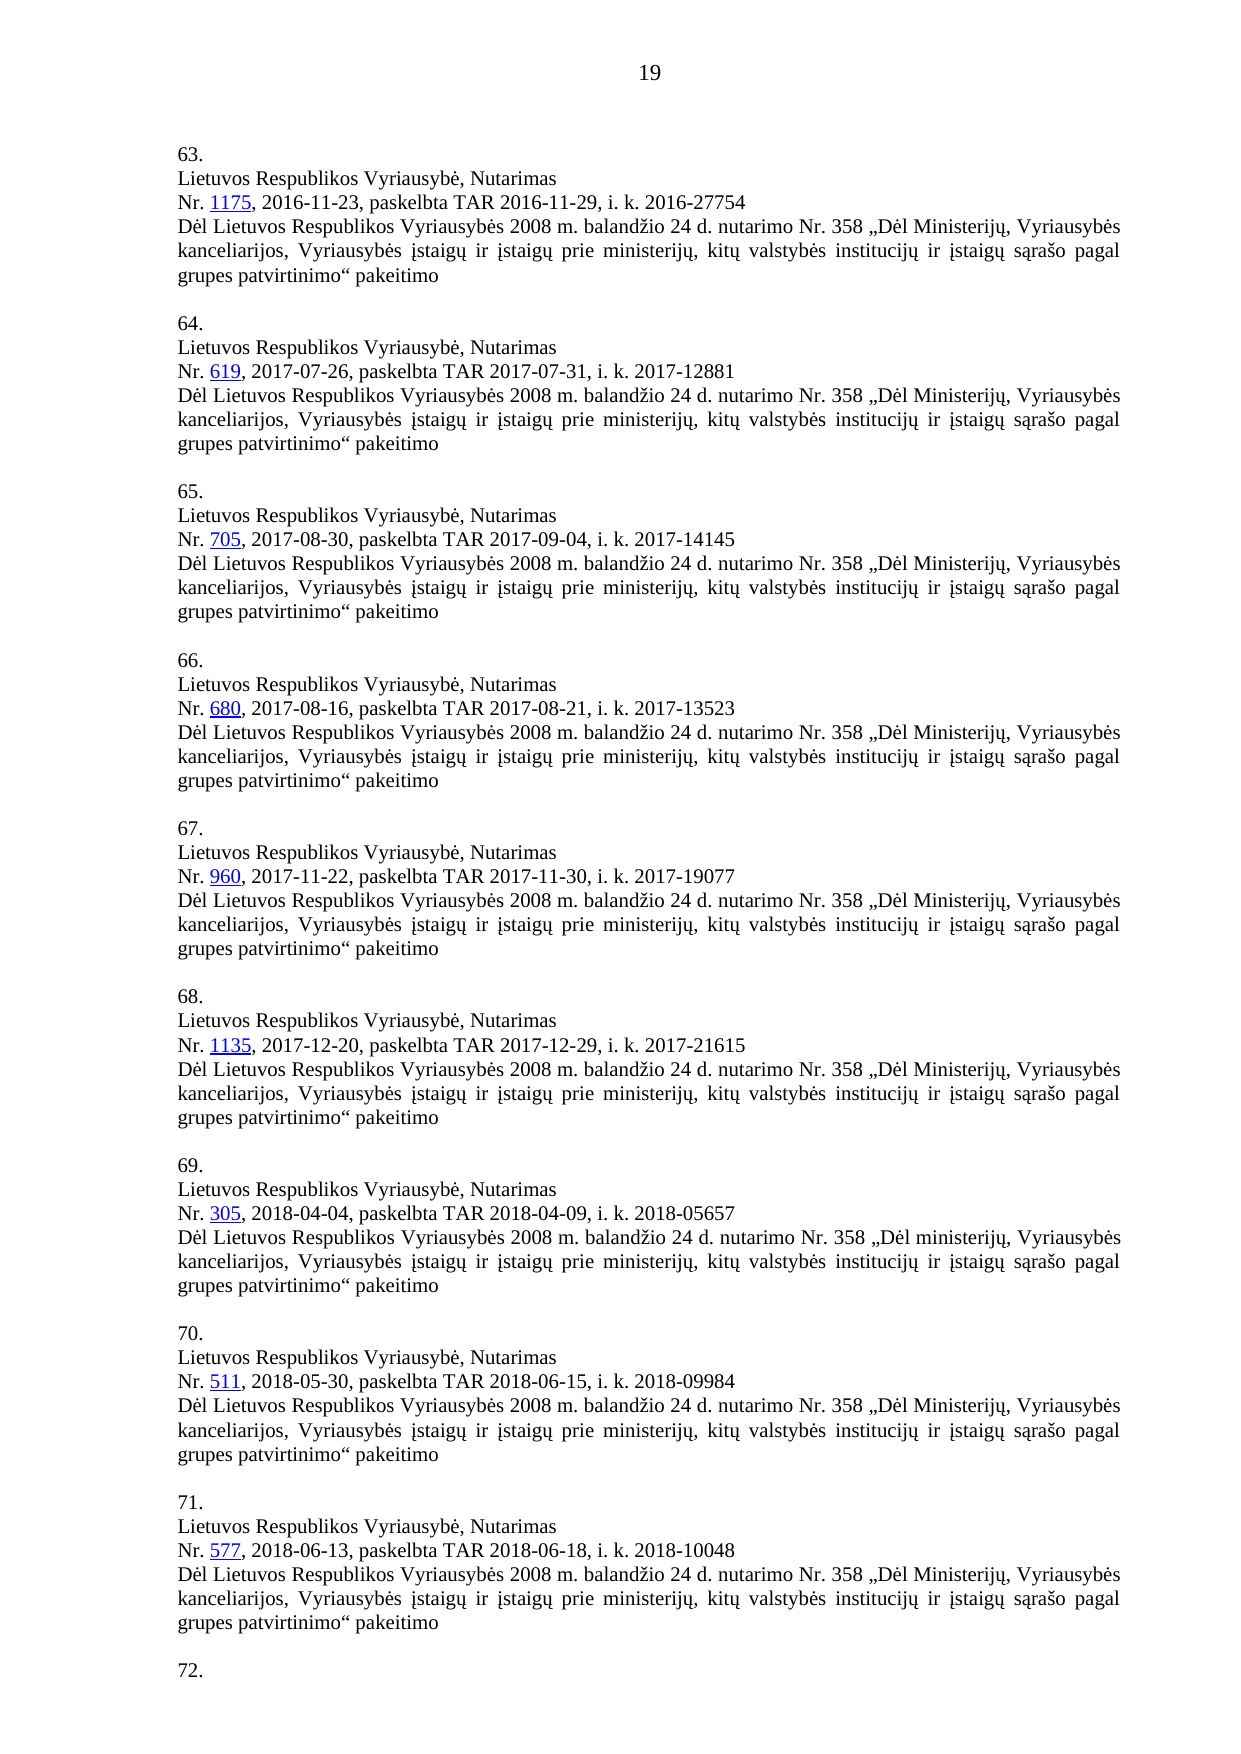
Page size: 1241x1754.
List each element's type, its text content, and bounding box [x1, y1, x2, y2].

text Nr. 511, 2018-05-30, paskelbta TAR 2018-06-15, i. k. 2018-09984 [177, 1369, 1122, 1393]
text Dėl Lietuvos Respublikos Vyriausybės 2008 m. balandžio 24 d. nutarimo Nr. 358 „Dėl Ministerijų, Vyriausybės kanceliarijos, Vyriausybės įstaigų ir įstaigų prie ministerijų, kitų valstybės institucijų ir įstaigų sąrašo pagal grupes patvirtinimo“ pakeitimo [177, 1393, 1122, 1466]
text 70. [177, 1321, 1122, 1345]
text 68. [177, 984, 1122, 1008]
text Nr. 705, 2017-08-30, paskelbta TAR 2017-09-04, i. k. 2017-14145 [177, 527, 1122, 551]
text Nr. 305, 2018-04-04, paskelbta TAR 2018-04-09, i. k. 2018-05657 [177, 1201, 1122, 1225]
text Nr. 680, 2017-08-16, paskelbta TAR 2017-08-21, i. k. 2017-13523 [177, 696, 1122, 720]
text Lietuvos Respublikos Vyriausybė, Nutarimas [177, 1177, 1122, 1201]
text Nr. 1135, 2017-12-20, paskelbta TAR 2017-12-29, i. k. 2017-21615 [177, 1032, 1122, 1057]
text Lietuvos Respublikos Vyriausybė, Nutarimas [177, 1345, 1122, 1369]
text Dėl Lietuvos Respublikos Vyriausybės 2008 m. balandžio 24 d. nutarimo Nr. 358 „Dėl ministerijų, Vyriausybės kanceliarijos, Vyriausybės įstaigų ir įstaigų prie ministerijų, kitų valstybės institucijų ir įstaigų sąrašo pagal grupes patvirtinimo“ pakeitimo [177, 1225, 1122, 1297]
text Dėl Lietuvos Respublikos Vyriausybės 2008 m. balandžio 24 d. nutarimo Nr. 358 „Dėl Ministerijų, Vyriausybės kanceliarijos, Vyriausybės įstaigų ir įstaigų prie ministerijų, kitų valstybės institucijų ir įstaigų sąrašo pagal grupes patvirtinimo“ pakeitimo [177, 1562, 1122, 1634]
text Dėl Lietuvos Respublikos Vyriausybės 2008 m. balandžio 24 d. nutarimo Nr. 358 „Dėl Ministerijų, Vyriausybės kanceliarijos, Vyriausybės įstaigų ir įstaigų prie ministerijų, kitų valstybės institucijų ir įstaigų sąrašo pagal grupes patvirtinimo“ pakeitimo [177, 214, 1122, 287]
text Lietuvos Respublikos Vyriausybė, Nutarimas [177, 672, 1122, 696]
text Lietuvos Respublikos Vyriausybė, Nutarimas [177, 840, 1122, 864]
text 72. [177, 1658, 1122, 1682]
text Lietuvos Respublikos Vyriausybė, Nutarimas [177, 1514, 1122, 1538]
text Dėl Lietuvos Respublikos Vyriausybės 2008 m. balandžio 24 d. nutarimo Nr. 358 „Dėl Ministerijų, Vyriausybės kanceliarijos, Vyriausybės įstaigų ir įstaigų prie ministerijų, kitų valstybės institucijų ir įstaigų sąrašo pagal grupes patvirtinimo“ pakeitimo [177, 383, 1122, 455]
text 69. [177, 1153, 1122, 1177]
text 71. [177, 1490, 1122, 1514]
text Dėl Lietuvos Respublikos Vyriausybės 2008 m. balandžio 24 d. nutarimo Nr. 358 „Dėl Ministerijų, Vyriausybės kanceliarijos, Vyriausybės įstaigų ir įstaigų prie ministerijų, kitų valstybės institucijų ir įstaigų sąrašo pagal grupes patvirtinimo“ pakeitimo [177, 888, 1122, 960]
text 67. [177, 816, 1122, 840]
text Lietuvos Respublikos Vyriausybė, Nutarimas [177, 503, 1122, 527]
text Nr. 577, 2018-06-13, paskelbta TAR 2018-06-18, i. k. 2018-10048 [177, 1538, 1122, 1562]
text 63. [177, 142, 1122, 166]
text Nr. 960, 2017-11-22, paskelbta TAR 2017-11-30, i. k. 2017-19077 [177, 864, 1122, 888]
text 64. [177, 311, 1122, 335]
text Lietuvos Respublikos Vyriausybė, Nutarimas [177, 166, 1122, 190]
text Nr. 1175, 2016-11-23, paskelbta TAR 2016-11-29, i. k. 2016-27754 [177, 190, 1122, 214]
text Lietuvos Respublikos Vyriausybė, Nutarimas [177, 1008, 1122, 1032]
text Dėl Lietuvos Respublikos Vyriausybės 2008 m. balandžio 24 d. nutarimo Nr. 358 „Dėl Ministerijų, Vyriausybės kanceliarijos, Vyriausybės įstaigų ir įstaigų prie ministerijų, kitų valstybės institucijų ir įstaigų sąrašo pagal grupes patvirtinimo“ pakeitimo [177, 551, 1122, 623]
text Dėl Lietuvos Respublikos Vyriausybės 2008 m. balandžio 24 d. nutarimo Nr. 358 „Dėl Ministerijų, Vyriausybės kanceliarijos, Vyriausybės įstaigų ir įstaigų prie ministerijų, kitų valstybės institucijų ir įstaigų sąrašo pagal grupes patvirtinimo“ pakeitimo [177, 1057, 1122, 1129]
text 65. [177, 479, 1122, 503]
text Nr. 619, 2017-07-26, paskelbta TAR 2017-07-31, i. k. 2017-12881 [177, 359, 1122, 383]
text 66. [177, 647, 1122, 672]
text Lietuvos Respublikos Vyriausybė, Nutarimas [177, 335, 1122, 359]
text Dėl Lietuvos Respublikos Vyriausybės 2008 m. balandžio 24 d. nutarimo Nr. 358 „Dėl Ministerijų, Vyriausybės kanceliarijos, Vyriausybės įstaigų ir įstaigų prie ministerijų, kitų valstybės institucijų ir įstaigų sąrašo pagal grupes patvirtinimo“ pakeitimo [177, 720, 1122, 792]
